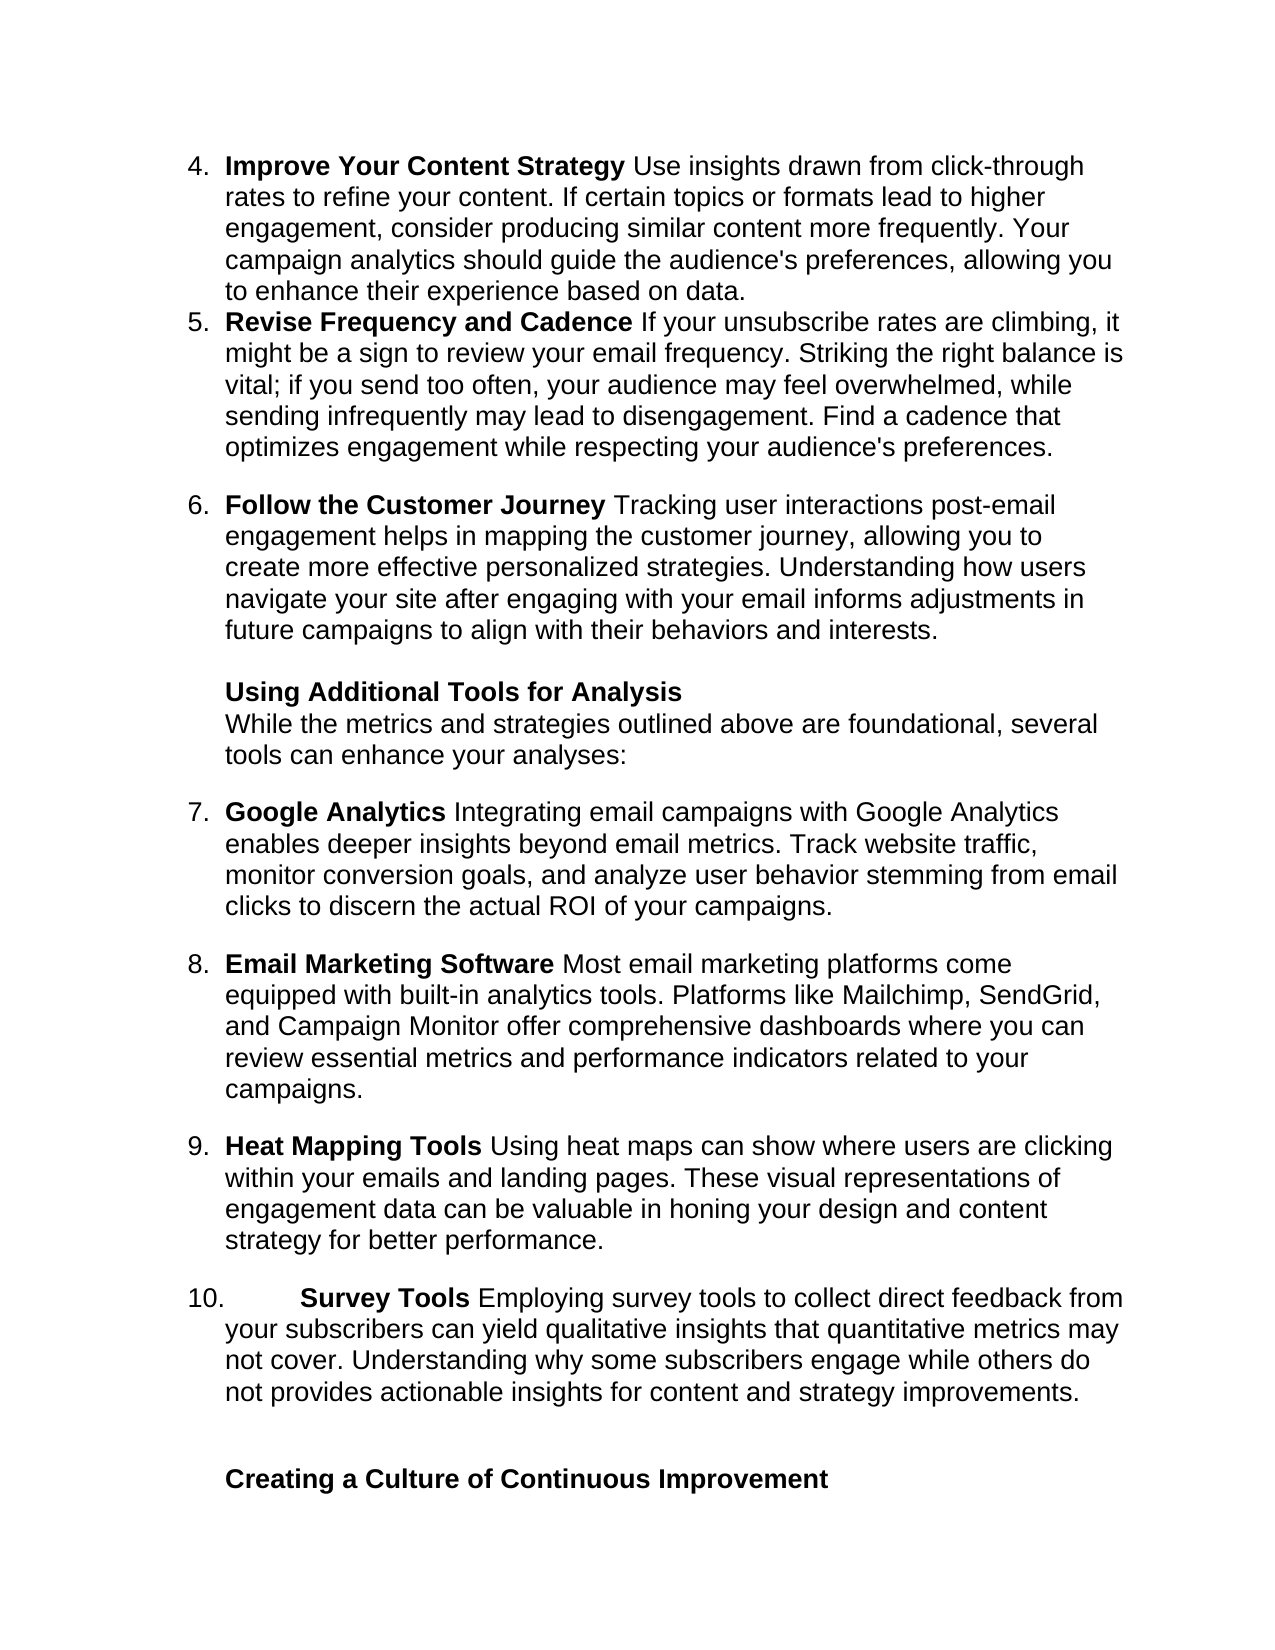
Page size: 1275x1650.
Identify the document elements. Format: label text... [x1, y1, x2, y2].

text Creating a Culture of Continuous Improvement [225, 1432, 1125, 1494]
list Heat Mapping Tools Using heat maps can show where users are clicking within your emails and landing pages. These visual representations of engagement data can be valuable in honing your design and content strategy for better performance. [187, 1130, 1125, 1282]
list Google Analytics Integrating email campaigns with Google Analytics enables deeper insights beyond email metrics. Track website traffic, monitor conversion goals, and analyze user behavior stemming from email clicks to discern the actual ROI of your campaigns. [187, 796, 1125, 948]
list Improve Your Content Strategy Use insights drawn from click-through rates to refine your content. If certain topics or formats lead to higher engagement, consider producing similar content more frequently. Your campaign analytics should guide the audience's preferences, allowing you to enhance their experience based on data. [187, 150, 1125, 306]
list Email Marketing Software Most email marketing platforms come equipped with built-in analytics tools. Platforms like Mailchimp, SendGrid, and Campaign Monitor offer comprehensive dashboards where you can review essential metrics and performance indicators related to your campaigns. [187, 948, 1125, 1130]
list Survey Tools Employing survey tools to collect direct feedback from your subscribers can yield qualitative insights that quantitative metrics may not cover. Understanding why some subscribers engage while others do not provides actionable insights for content and strategy improvements. [187, 1282, 1125, 1407]
list Follow the Customer Journey Tracking user interactions post-email engagement helps in mapping the customer journey, allowing you to create more effective personalized strategies. Understanding how users navigate your site after engaging with your email informs adjustments in future campaigns to align with their behaviors and interests. Using Additional Tools for Analysis While the metrics and strategies outlined above are foundational, several tools can enhance your analyses: [187, 489, 1125, 796]
list Revise Frequency and Cadence If your unsubscribe rates are climbing, it might be a sign to review your email frequency. Striking the right balance is vital; if you send too often, your audience may feel overwhelmed, while sending infrequently may lead to disengagement. Find a cadence that optimizes engagement while respecting your audience's preferences. [187, 306, 1125, 489]
